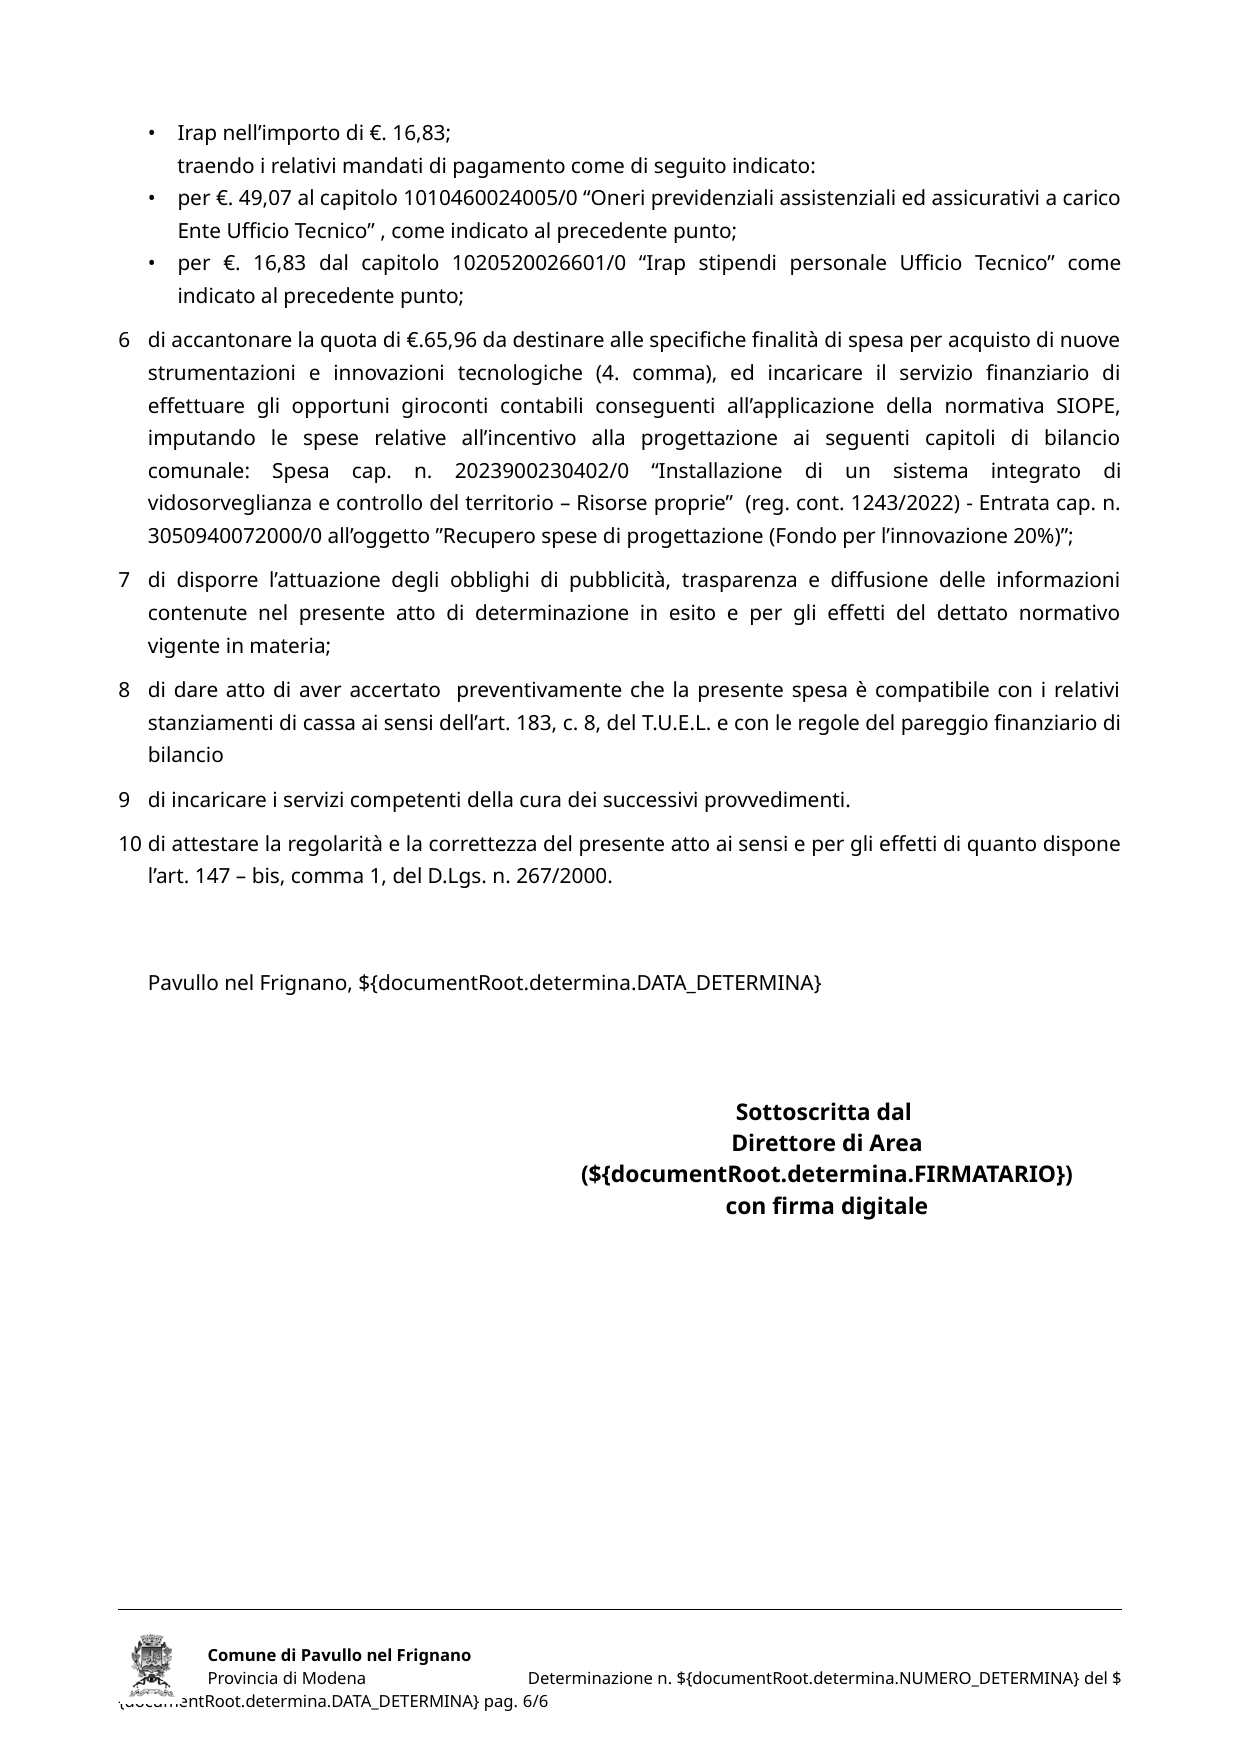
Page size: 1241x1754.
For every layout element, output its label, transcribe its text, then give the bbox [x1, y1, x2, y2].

picture [120, 1631, 183, 1704]
list Irap nell’importo di €. 16,83; [148, 118, 1122, 147]
text Pavullo nel Frignano, ${documentRoot.determina.DATA_DETERMINA} [118, 968, 1122, 997]
text Sottoscritta dal [532, 1096, 1122, 1127]
list di disporre l’attuazione degli obblighi di pubblicità, trasparenza e diffusione delle informazioni contenute nel presente atto di determinazione in esito e per gli effetti del dettato normativo vigente in materia; [118, 566, 1122, 659]
list per €. 16,83 dal capitolo 1020520026601/0 “Irap stipendi personale Ufficio Tecnico” come indicato al precedente punto; [148, 248, 1122, 309]
list per €. 49,07 al capitolo 1010460024005/0 “Oneri previdenziali assistenziali ed assicurativi a carico Ente Ufficio Tecnico” , come indicato al precedente punto; [148, 183, 1122, 244]
list traendo i relativi mandati di pagamento come di seguito indicato: [177, 151, 1122, 179]
list di incaricare i servizi competenti della cura dei successivi provvedimenti. [118, 785, 1122, 813]
list di attestare la regolarità e la correttezza del presente atto ai sensi e per gli effetti di quanto dispone l’art. 147 – bis, comma 1, del D.Lgs. n. 267/2000. [118, 829, 1122, 890]
text Direttore di Area [532, 1127, 1122, 1158]
text con firma digitale [532, 1189, 1122, 1221]
list di accantonare la quota di €.65,96 da destinare alle specifiche finalità di spesa per acquisto di nuove strumentazioni e innovazioni tecnologiche (4. comma), ed incaricare il servizio finanziario di effettuare gli opportuni giroconti contabili conseguenti all’applicazione della normativa SIOPE, imputando le spese relative all’incentivo alla progettazione ai seguenti capitoli di bilancio comunale: Spesa cap. n. 2023900230402/0 “Installazione di un sistema integrato di vidosorveglianza e controllo del territorio – Risorse proprie” (reg. cont. 1243/2022) - Entrata cap. n. 3050940072000/0 all’oggetto ”Recupero spese di progettazione (Fondo per l’innovazione 20%)”; [118, 326, 1122, 549]
text (${documentRoot.determina.FIRMATARIO}) [532, 1158, 1122, 1189]
list di dare atto di aver accertato preventivamente che la presente spesa è compatibile con i relativi stanziamenti di cassa ai sensi dell’art. 183, c. 8, del T.U.E.L. e con le regole del pareggio finanziario di bilancio [118, 675, 1122, 769]
